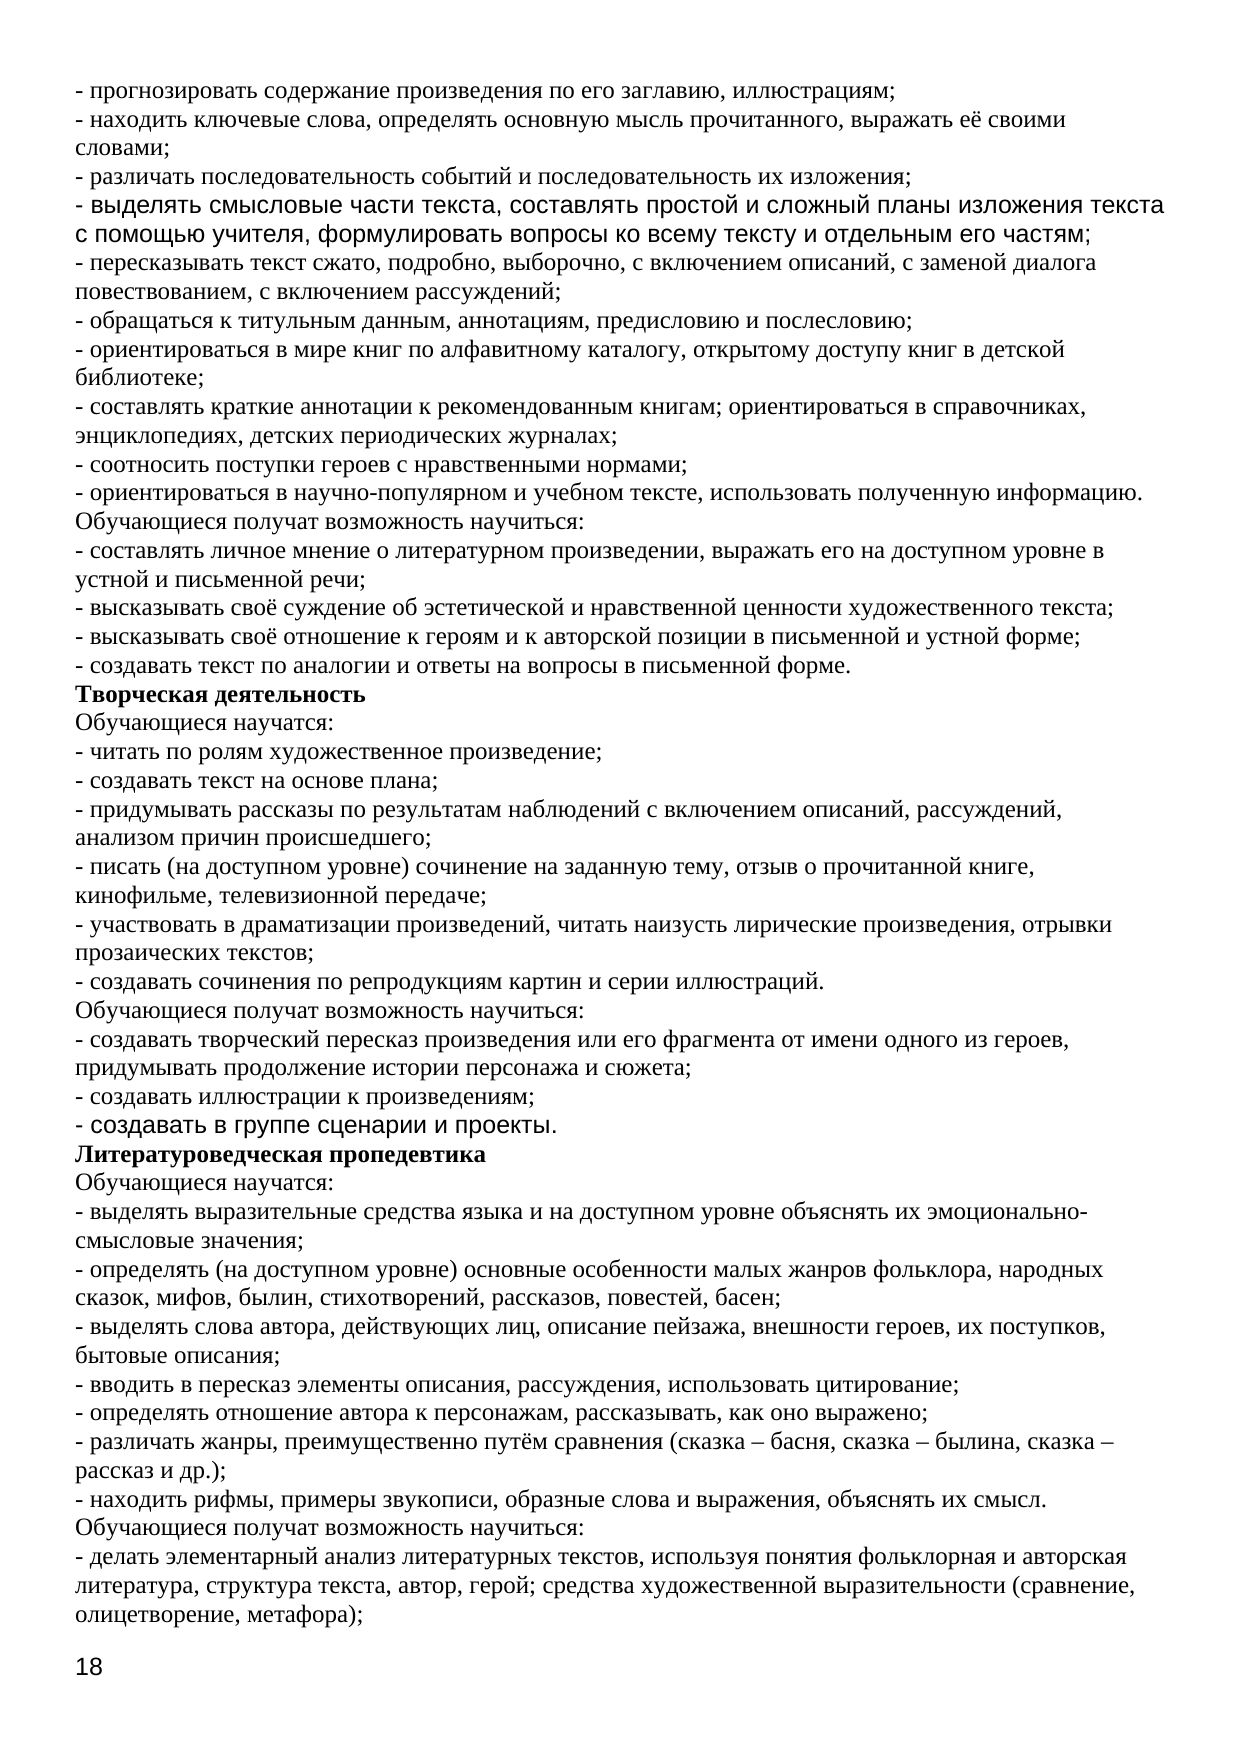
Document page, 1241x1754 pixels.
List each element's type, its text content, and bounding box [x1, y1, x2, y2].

text - выделять выразительные средства языка и на доступном уровне объяснять их эмоционально-смысловые значения; [75, 1196, 1165, 1254]
text - читать по ролям художественное произведение; [75, 736, 1165, 765]
text - создавать творческий пересказ произведения или его фрагмента от имени одного из героев, придумывать продолжение истории персонажа и сюжета; [75, 1024, 1165, 1081]
text Обучающиеся научатся: [75, 1167, 1165, 1196]
text - соотносить поступки героев с нравственными нормами; [75, 449, 1165, 477]
text - находить рифмы, примеры звукописи, образные слова и выражения, объяснять их смысл. [75, 1484, 1165, 1512]
text - определять (на доступном уровне) основные особенности малых жанров фольклора, народных сказок, мифов, былин, стихотворений, рассказов, повестей, басен; [75, 1254, 1165, 1311]
text - участвовать в драматизации произведений, читать наизусть лирические произведения, отрывки прозаических текстов; [75, 909, 1165, 966]
text - различать последовательность событий и последовательность их изложения; [75, 161, 1165, 190]
text - создавать иллюстрации к произведениям; [75, 1081, 1165, 1110]
text Литературоведческая пропедевтика [75, 1139, 1165, 1167]
text Обучающиеся получат возможность научиться: [75, 995, 1165, 1024]
text - создавать текст на основе плана; [75, 765, 1165, 794]
text - ориентироваться в научно-популярном и учебном тексте, использовать полученную информацию. [75, 477, 1165, 506]
text Творческая деятельность [75, 679, 1165, 707]
text - пересказывать текст сжато, подробно, выборочно, с включением описаний, с заменой диалога повествованием, с включением рассуждений; [75, 247, 1165, 305]
text - составлять личное мнение о литературном произведении, выражать его на доступном уровне в устной и письменной речи; [75, 535, 1165, 592]
text - определять отношение автора к персонажам, рассказывать, как оно выражено; [75, 1397, 1165, 1426]
text - высказывать своё отношение к героям и к авторской позиции в письменной и устной форме; [75, 621, 1165, 650]
text - различать жанры, преимущественно путём сравнения (сказка – басня, сказка – былина, сказка – рассказ и др.); [75, 1426, 1165, 1484]
text Обучающиеся получат возможность научиться: [75, 506, 1165, 535]
text - выделять смысловые части текста, составлять простой и сложный планы изложения текста с помощью учителя, формулировать вопросы ко всему тексту и отдельным его частям; [75, 190, 1165, 247]
text - придумывать рассказы по результатам наблюдений с включением описаний, рассуждений, анализом причин происшедшего; [75, 794, 1165, 851]
text - обращаться к титульным данным, аннотациям, предисловию и послесловию; [75, 305, 1165, 334]
text - делать элементарный анализ литературных текстов, используя понятия фольклорная и авторская литература, структура текста, автор, герой; средства художественной выразительности (сравнение, олицетворение, метафора); [75, 1541, 1165, 1627]
text Обучающиеся научатся: [75, 707, 1165, 736]
text Обучающиеся получат возможность научиться: [75, 1512, 1165, 1541]
text - вводить в пересказ элементы описания, рассуждения, использовать цитирование; [75, 1369, 1165, 1397]
text - писать (на доступном уровне) сочинение на заданную тему, отзыв о прочитанной книге, кинофильме, телевизионной передаче; [75, 851, 1165, 909]
text - создавать текст по аналогии и ответы на вопросы в письменной форме. [75, 650, 1165, 679]
text - создавать в группе сценарии и проекты. [75, 1110, 1165, 1139]
text - составлять краткие аннотации к рекомендованным книгам; ориентироваться в справочниках, энциклопедиях, детских периодических журналах; [75, 391, 1165, 449]
text - создавать сочинения по репродукциям картин и серии иллюстраций. [75, 966, 1165, 995]
text - выделять слова автора, действующих лиц, описание пейзажа, внешности героев, их поступков, бытовые описания; [75, 1311, 1165, 1369]
text - ориентироваться в мире книг по алфавитному каталогу, открытому доступу книг в детской библиотеке; [75, 334, 1165, 391]
text - находить ключевые слова, определять основную мысль прочитанного, выражать её своими словами; [75, 104, 1165, 161]
text - прогнозировать содержание произведения по его заглавию, иллюстрациям; [75, 75, 1165, 104]
text - высказывать своё суждение об эстетической и нравственной ценности художественного текста; [75, 592, 1165, 621]
